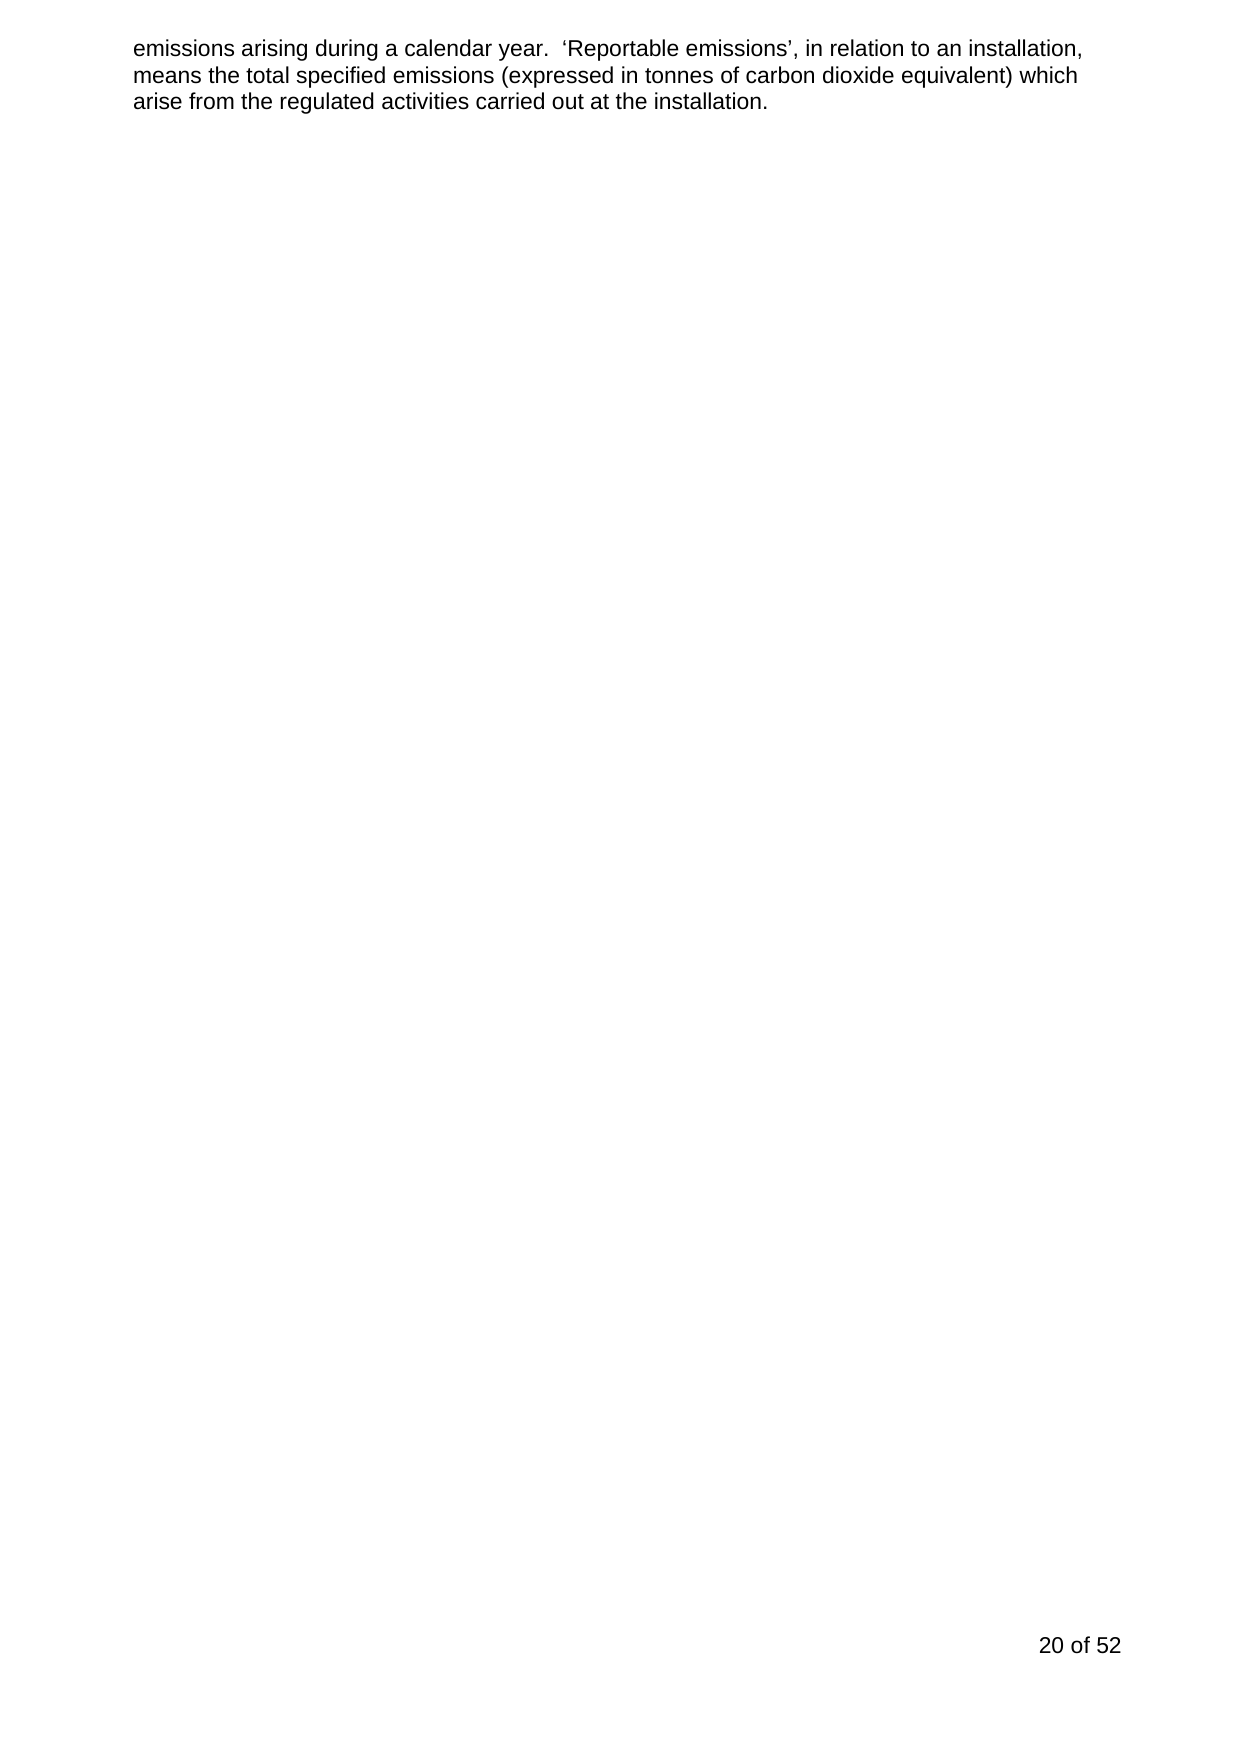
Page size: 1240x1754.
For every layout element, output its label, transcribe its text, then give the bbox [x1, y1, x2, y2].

list emissions arising during a calendar year. ‘Reportable emissions’, in relation to an installation, means the total specified emissions (expressed in tonnes of carbon dioxide equivalent) which arise from the regulated activities carried out at the installation. [133, 35, 1121, 114]
